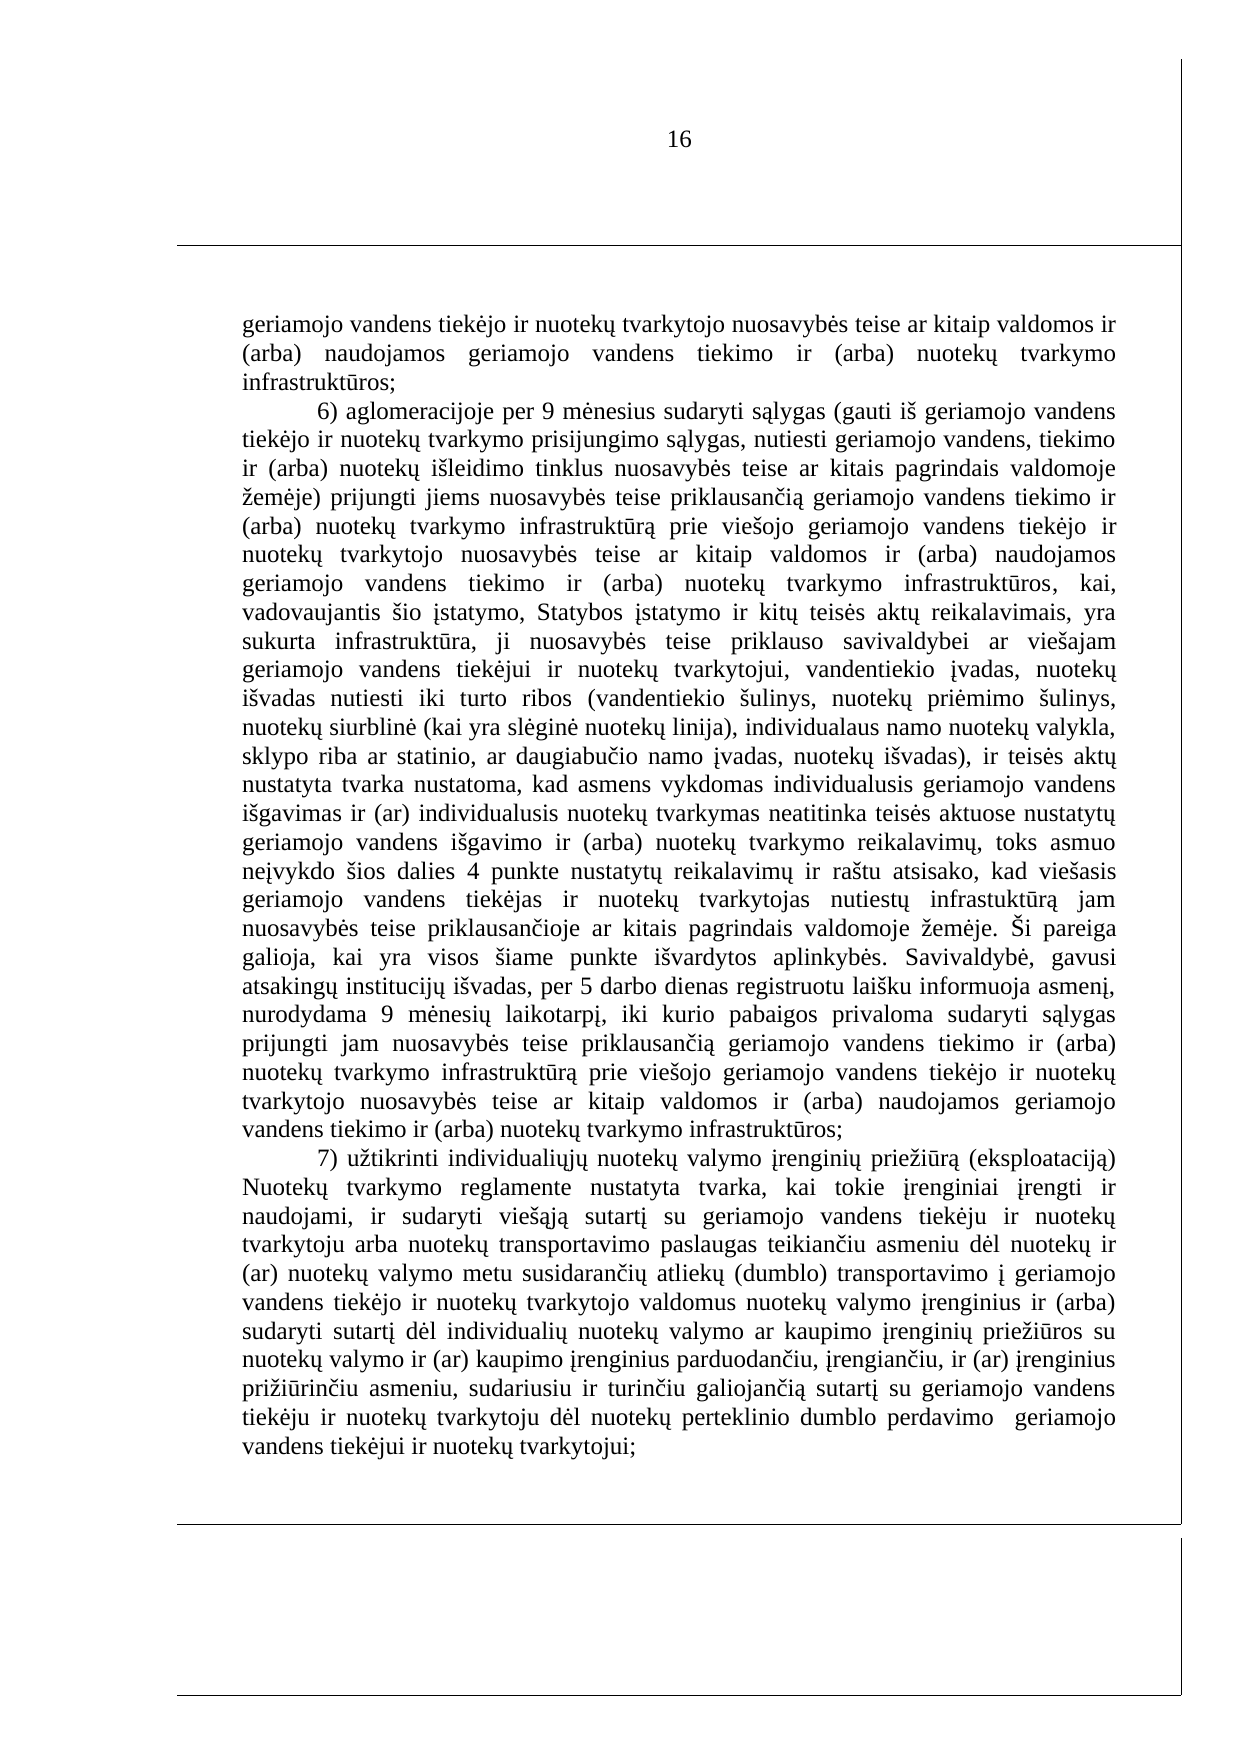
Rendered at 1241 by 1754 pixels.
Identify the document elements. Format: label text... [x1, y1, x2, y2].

text geriamojo vandens tiekėjo ir nuotekų tvarkytojo nuosavybės teise ar kitaip valdomos ir (arba) naudojamos geriamojo vandens tiekimo ir (arba) nuotekų tvarkymo infrastruktūros; [177, 245, 1181, 396]
text 7) užtikrinti individualiųjų nuotekų valymo įrenginių priežiūrą (eksploataciją) Nuotekų tvarkymo reglamente nustatyta tvarka, kai tokie įrenginiai įrengti ir naudojami, ir sudaryti viešąją sutartį su geriamojo vandens tiekėju ir nuotekų tvarkytoju arba nuotekų transportavimo paslaugas teikiančiu asmeniu dėl nuotekų ir (ar) nuotekų valymo metu susidarančių atliekų (dumblo) transportavimo į geriamojo vandens tiekėjo ir nuotekų tvarkytojo valdomus nuotekų valymo įrenginius ir (arba) sudaryti sutartį dėl individualių nuotekų valymo ar kaupimo įrenginių priežiūros su nuotekų valymo ir (ar) kaupimo įrenginius parduodančiu, įrengiančiu, ir (ar) įrenginius prižiūrinčiu asmeniu, sudariusiu ir turinčiu galiojančią sutartį su geriamojo vandens tiekėju ir nuotekų tvarkytoju dėl nuotekų perteklinio dumblo perdavimo geriamojo vandens tiekėjui ir nuotekų tvarkytojui; [177, 1143, 1181, 1524]
text 6) aglomeracijoje per 9 mėnesius sudaryti sąlygas (gauti iš geriamojo vandens tiekėjo ir nuotekų tvarkymo prisijungimo sąlygas, nutiesti geriamojo vandens, tiekimo ir (arba) nuotekų išleidimo tinklus nuosavybės teise ar kitais pagrindais valdomoje žemėje) prijungti jiems nuosavybės teise priklausančią geriamojo vandens tiekimo ir (arba) nuotekų tvarkymo infrastruktūrą prie viešojo geriamojo vandens tiekėjo ir nuotekų tvarkytojo nuosavybės teise ar kitaip valdomos ir (arba) naudojamos geriamojo vandens tiekimo ir (arba) nuotekų tvarkymo infrastruktūros, kai, vadovaujantis šio įstatymo, Statybos įstatymo ir kitų teisės aktų reikalavimais, yra sukurta infrastruktūra, ji nuosavybės teise priklauso savivaldybei ar viešajam geriamojo vandens tiekėjui ir nuotekų tvarkytojui, vandentiekio įvadas, nuotekų išvadas nutiesti iki turto ribos (vandentiekio šulinys, nuotekų priėmimo šulinys, nuotekų siurblinė (kai yra slėginė nuotekų linija), individualaus namo nuotekų valykla, sklypo riba ar statinio, ar daugiabučio namo įvadas, nuotekų išvadas), ir teisės aktų nustatyta tvarka nustatoma, kad asmens vykdomas individualusis geriamojo vandens išgavimas ir (ar) individualusis nuotekų tvarkymas neatitinka teisės aktuose nustatytų geriamojo vandens išgavimo ir (arba) nuotekų tvarkymo reikalavimų, toks asmuo neįvykdo šios dalies 4 punkte nustatytų reikalavimų ir raštu atsisako, kad viešasis geriamojo vandens tiekėjas ir nuotekų tvarkytojas nutiestų infrastuktūrą jam nuosavybės teise priklausančioje ar kitais pagrindais valdomoje žemėje. Ši pareiga galioja, kai yra visos šiame punkte išvardytos aplinkybės. Savivaldybė, gavusi atsakingų institucijų išvadas, per 5 darbo dienas registruotu laišku informuoja asmenį, nurodydama 9 mėnesių laikotarpį, iki kurio pabaigos privaloma sudaryti sąlygas prijungti jam nuosavybės teise priklausančią geriamojo vandens tiekimo ir (arba) nuotekų tvarkymo infrastruktūrą prie viešojo geriamojo vandens tiekėjo ir nuotekų tvarkytojo nuosavybės teise ar kitaip valdomos ir (arba) naudojamos geriamojo vandens tiekimo ir (arba) nuotekų tvarkymo infrastruktūros; [177, 396, 1181, 1143]
